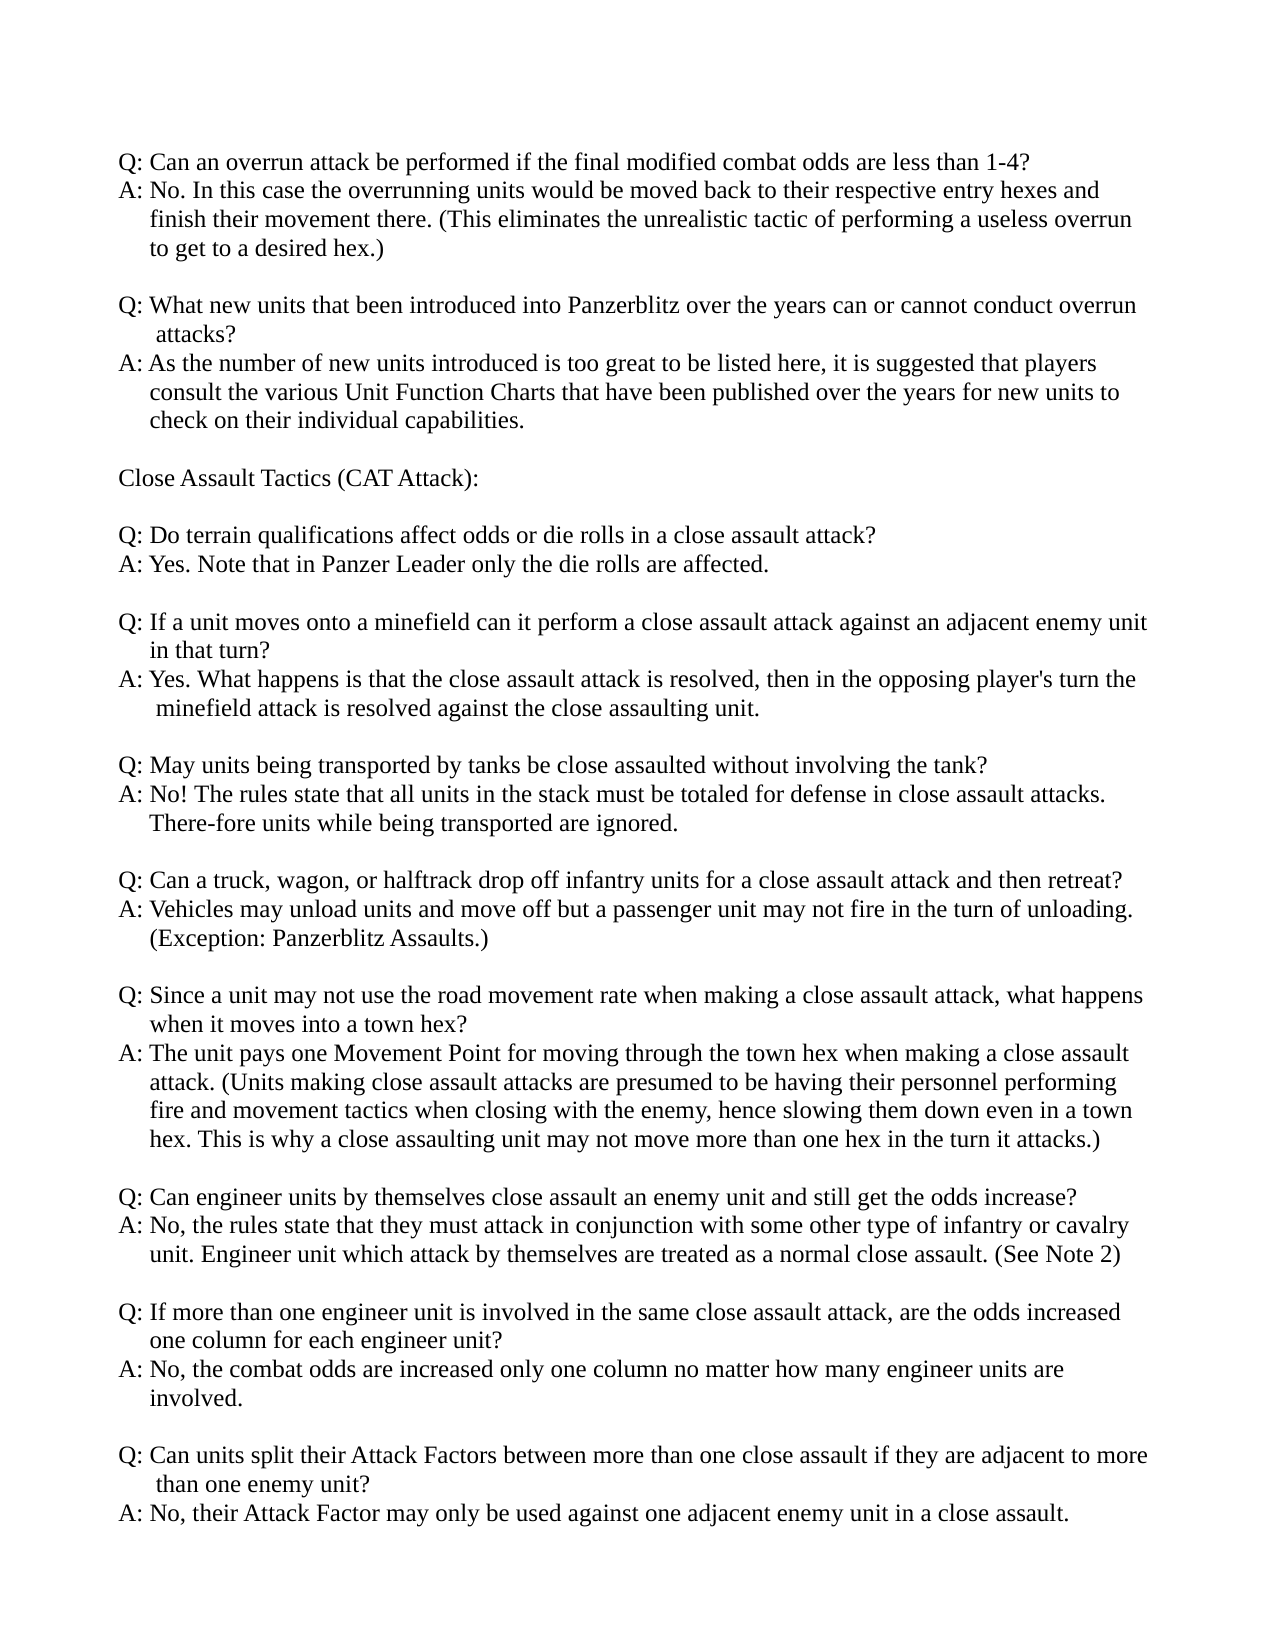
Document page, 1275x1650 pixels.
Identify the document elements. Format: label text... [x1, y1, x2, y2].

text A: As the number of new units introduced is too great to be listed here, it is suggested that players [118, 348, 1157, 377]
text A: No. In this case the overrunning units would be moved back to their respective entry hexes and [118, 176, 1157, 204]
text unit. Engineer unit which attack by themselves are treated as a normal close assault. (See Note 2) [118, 1239, 1157, 1268]
text than one enemy unit? [118, 1469, 1157, 1498]
text There-fore units while being transported are ignored. [118, 808, 1157, 837]
text fire and movement tactics when closing with the enemy, hence slowing them down even in a town [118, 1096, 1157, 1124]
text Q: Can a truck, wagon, or halftrack drop off infantry units for a close assault attack and then retreat? [118, 866, 1157, 894]
text finish their movement there. (This eliminates the unrealistic tactic of performing a useless overrun [118, 204, 1157, 233]
text Q: Since a unit may not use the road movement rate when making a close assault attack, what happens [118, 981, 1157, 1009]
text Q: Can engineer units by themselves close assault an enemy unit and still get the odds increase? [118, 1182, 1157, 1211]
text hex. This is why a close assaulting unit may not move more than one hex in the turn it attacks.) [118, 1124, 1157, 1153]
text A: Vehicles may unload units and move off but a passenger unit may not fire in the turn of unloading. [118, 894, 1157, 923]
text Q: If more than one engineer unit is involved in the same close assault attack, are the odds increased [118, 1297, 1157, 1326]
text Q: What new units that been introduced into Panzerblitz over the years can or cannot conduct overrun [118, 291, 1157, 319]
text minefield attack is resolved against the close assaulting unit. [118, 693, 1157, 722]
text to get to a desired hex.) [118, 233, 1157, 262]
text Q: Can units split their Attack Factors between more than one close assault if they are adjacent to more [118, 1441, 1157, 1469]
text check on their individual capabilities. [118, 406, 1157, 434]
text Q: May units being transported by tanks be close assaulted without involving the tank? [118, 751, 1157, 779]
text attack. (Units making close assault attacks are presumed to be having their personnel performing [118, 1067, 1157, 1096]
text A: Yes. Note that in Panzer Leader only the die rolls are affected. [118, 549, 1157, 578]
text involved. [118, 1383, 1157, 1412]
text A: No, their Attack Factor may only be used against one adjacent enemy unit in a close assault. [118, 1498, 1157, 1527]
text in that turn? [118, 636, 1157, 664]
text Q: If a unit moves onto a minefield can it perform a close assault attack against an adjacent enemy unit [118, 607, 1157, 636]
text A: The unit pays one Movement Point for moving through the town hex when making a close assault [118, 1038, 1157, 1067]
text one column for each engineer unit? [118, 1326, 1157, 1354]
text A: No! The rules state that all units in the stack must be totaled for defense in close assault attacks. [118, 779, 1157, 808]
text when it moves into a town hex? [118, 1009, 1157, 1038]
text A: Yes. What happens is that the close assault attack is resolved, then in the opposing player's turn the [118, 664, 1157, 693]
text Q: Can an overrun attack be performed if the final modified combat odds are less than 1-4? [118, 147, 1157, 176]
text consult the various Unit Function Charts that have been published over the years for new units to [118, 377, 1157, 406]
text attacks? [118, 319, 1157, 348]
text Close Assault Tactics (CAT Attack): [118, 463, 1157, 492]
text Q: Do terrain qualifications affect odds or die rolls in a close assault attack? [118, 521, 1157, 549]
text A: No, the rules state that they must attack in conjunction with some other type of infantry or cavalry [118, 1211, 1157, 1239]
text (Exception: Panzerblitz Assaults.) [118, 923, 1157, 952]
text A: No, the combat odds are increased only one column no matter how many engineer units are [118, 1354, 1157, 1383]
